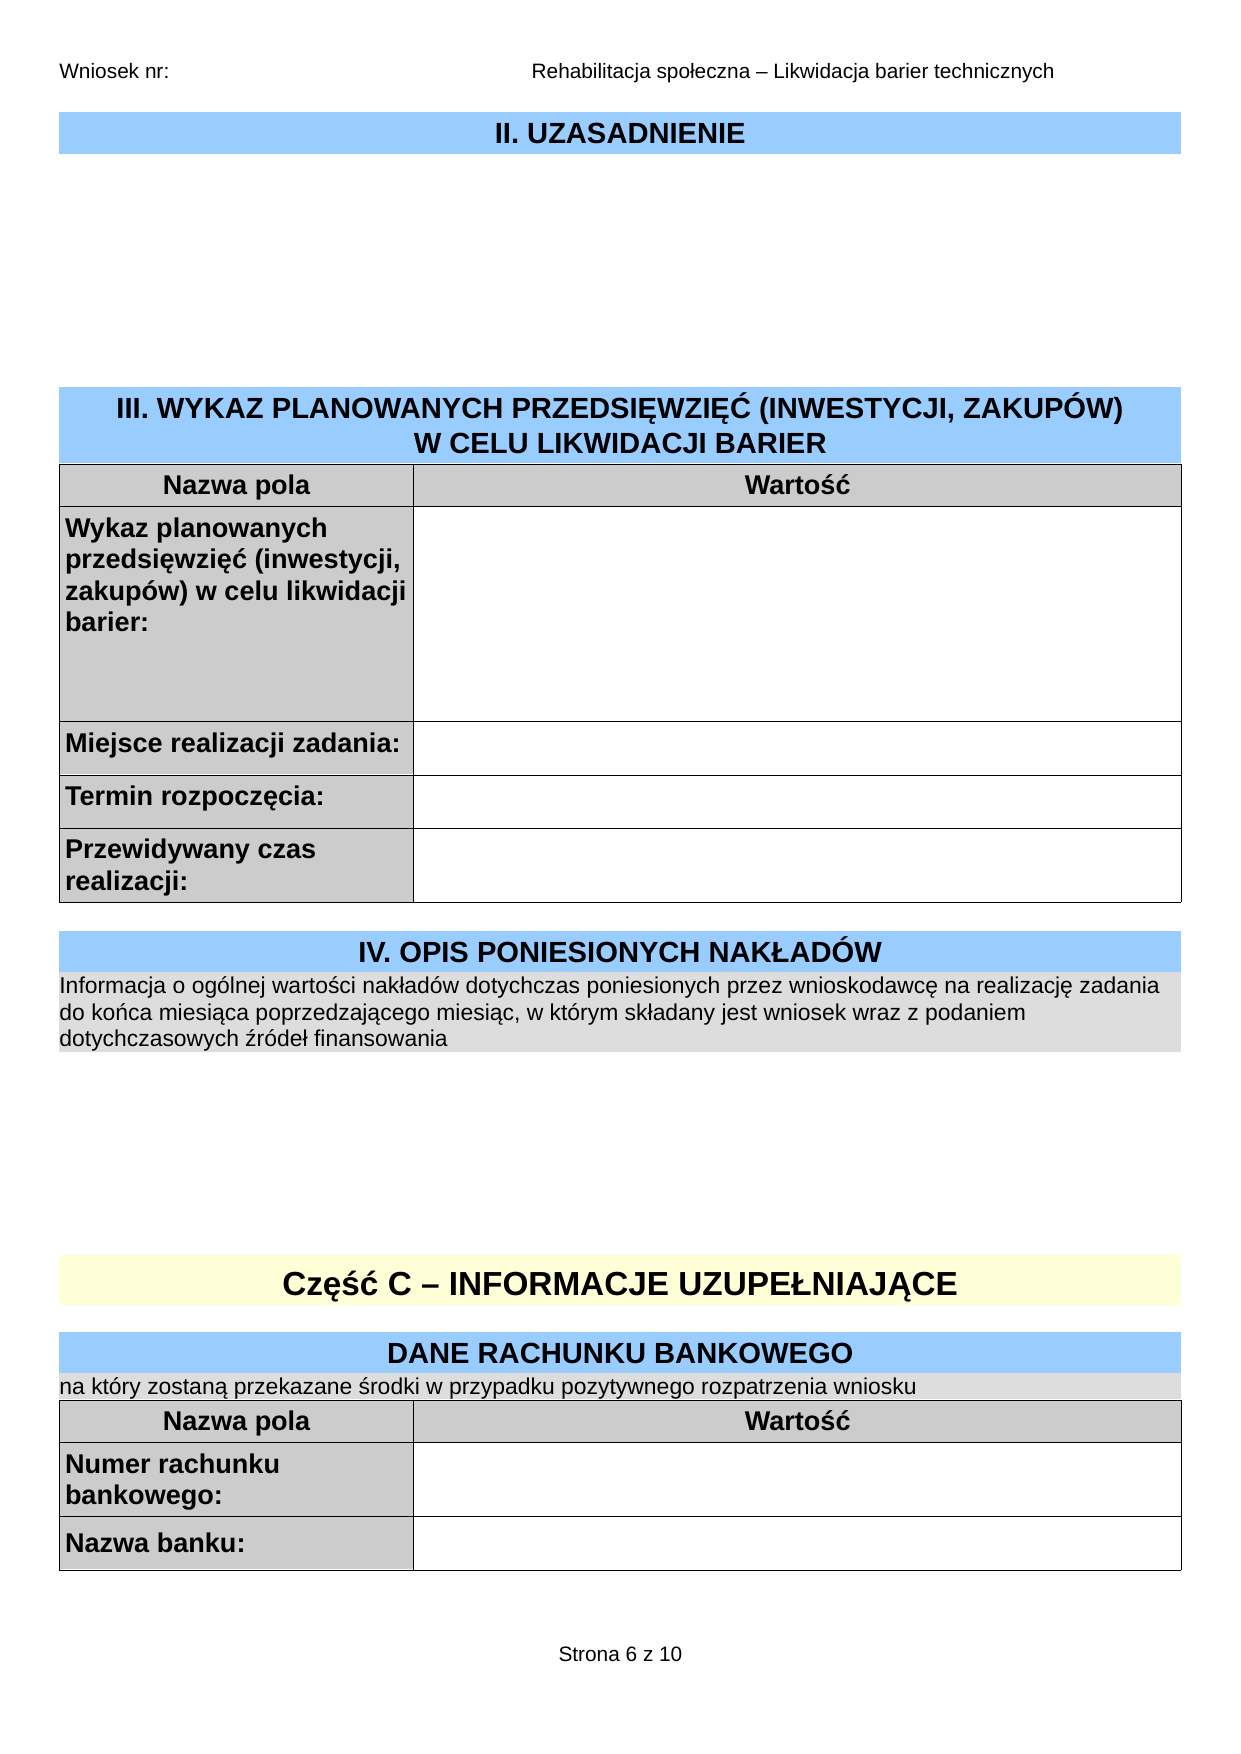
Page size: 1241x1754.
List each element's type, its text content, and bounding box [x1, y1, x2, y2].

text Informacja o ogólnej wartości nakładów dotychczas poniesionych przez wnioskodawcę na realizację zadania do końca miesiąca poprzedzającego miesiąc, w którym składany jest wniosek wraz z podaniem dotychczasowych źródeł finansowania [59, 972, 1181, 1052]
text na który zostaną przekazane środki w przypadku pozytywnego rozpatrzenia wniosku [59, 1373, 1181, 1399]
table_cell [414, 1517, 1181, 1569]
table_cell Wykaz planowanych przedsięwzięć (inwestycji, zakupów) w celu likwidacji barier: [60, 507, 413, 721]
table_header Nazwa pola [60, 1401, 413, 1442]
table_cell [414, 776, 1181, 828]
table_cell [414, 722, 1181, 774]
table_cell [414, 1443, 1181, 1516]
subtitle Część C – INFORMACJE UZUPEŁNIAJĄCE [59, 1255, 1181, 1305]
table_header Wartość [414, 1401, 1181, 1442]
subtitle III. WYKAZ PLANOWANYCH PRZEDSIĘWZIĘĆ (INWESTYCJI, ZAKUPÓW) W CELU LIKWIDACJI BARIER [59, 387, 1181, 463]
table_cell Miejsce realizacji zadania: [60, 722, 413, 774]
subtitle DANE RACHUNKU BANKOWEGO [59, 1332, 1181, 1373]
table_cell Termin rozpoczęcia: [60, 776, 413, 828]
table_cell [414, 829, 1181, 902]
table_cell Numer rachunku bankowego: [60, 1443, 413, 1516]
table_header Wartość [414, 465, 1181, 506]
table_header Nazwa pola [60, 465, 413, 506]
subtitle IV. OPIS PONIESIONYCH NAKŁADÓW [59, 931, 1181, 972]
table_cell Przewidywany czas realizacji: [60, 829, 413, 902]
subtitle II. UZASADNIENIE [59, 112, 1181, 154]
table_cell [414, 507, 1181, 721]
table_cell Nazwa banku: [60, 1517, 413, 1569]
